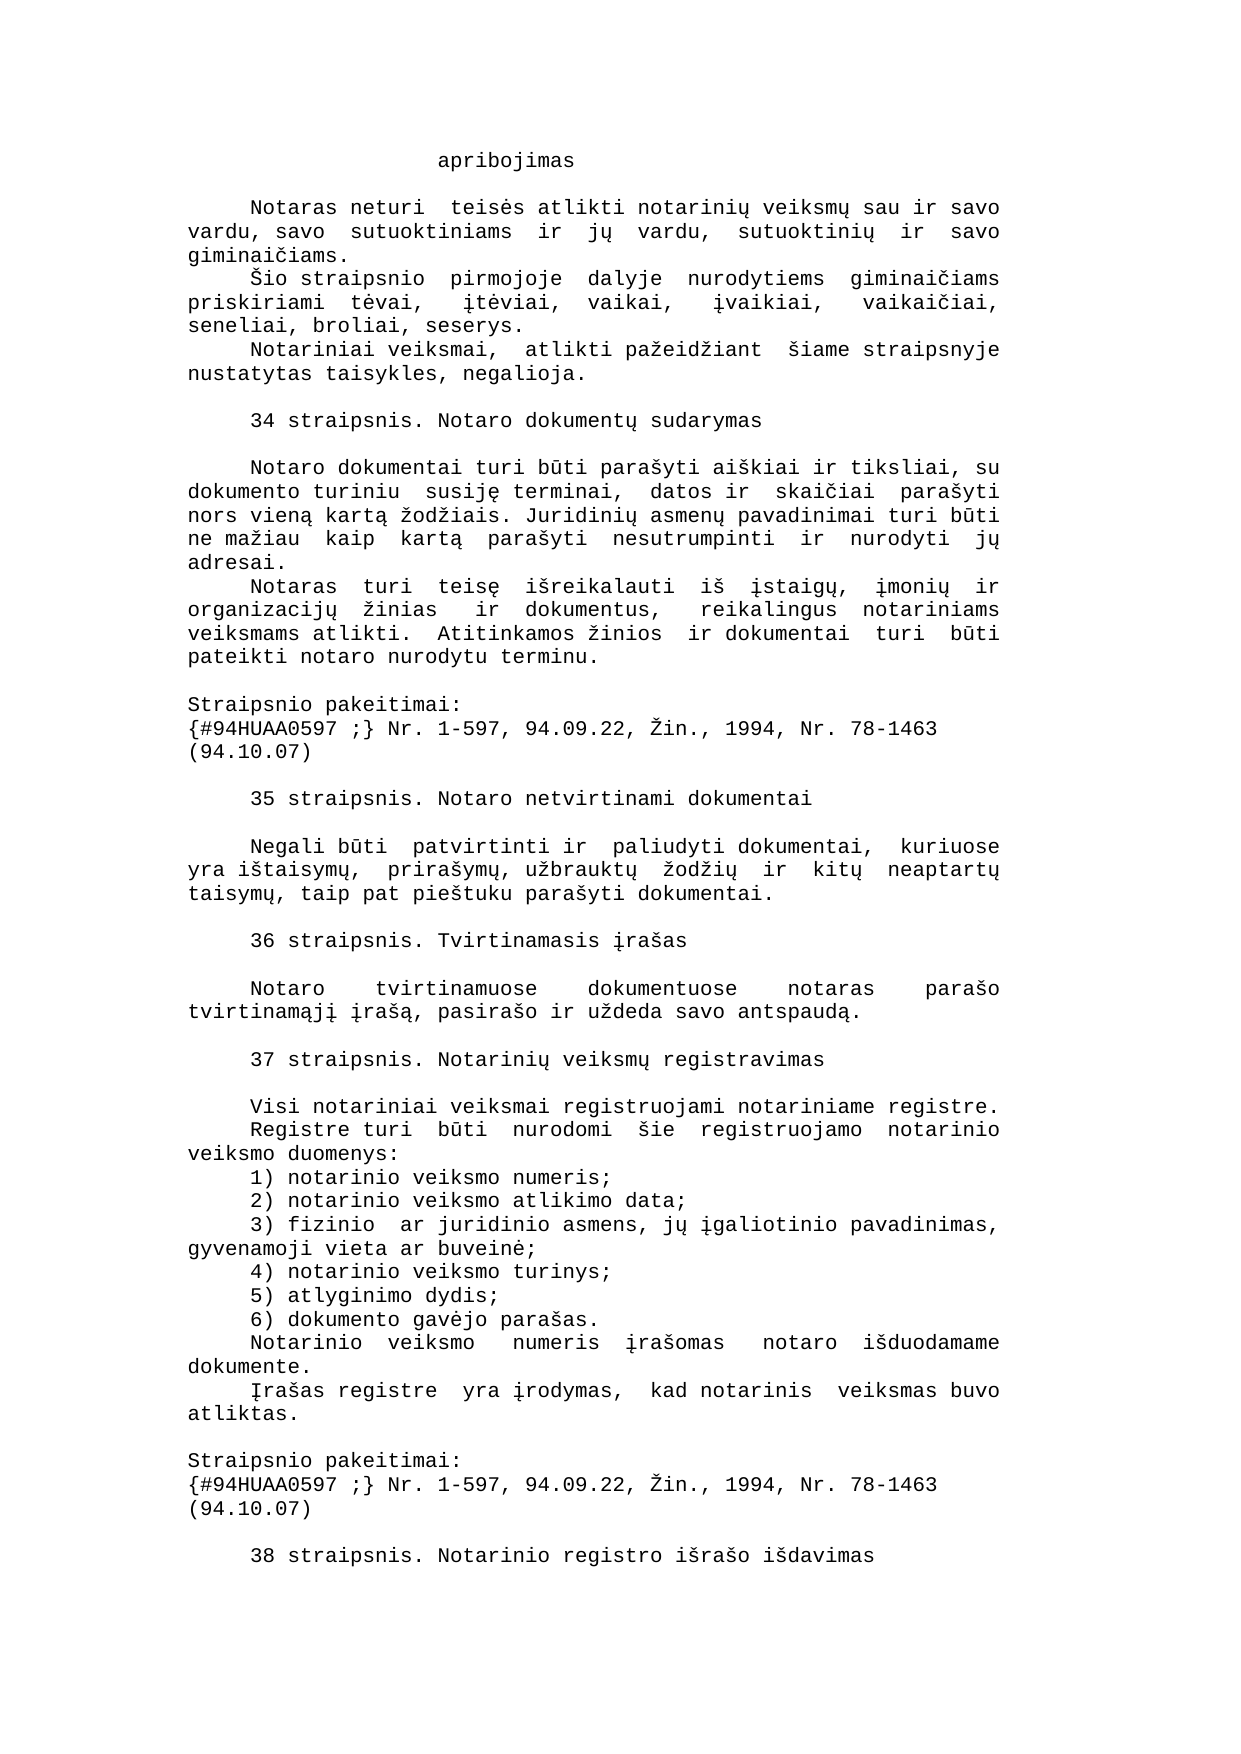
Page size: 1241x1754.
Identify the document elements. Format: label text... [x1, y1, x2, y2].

text veiksmo duomenys: [187, 1143, 1053, 1167]
text Registre turi būti nurodomi šie registruojamo notarinio [187, 1119, 1053, 1143]
text 1) notarinio veiksmo numeris; [187, 1167, 1053, 1190]
text 5) atlyginimo dydis; [187, 1285, 1053, 1309]
text 36 straipsnis. Tvirtinamasis įrašas [187, 930, 1053, 954]
text Notaro tvirtinamuose dokumentuose notaras parašo [187, 978, 1053, 1001]
text veiksmams atlikti. Atitinkamos žinios ir dokumentai turi būti [187, 623, 1053, 647]
text Straipsnio pakeitimai: [187, 694, 1053, 717]
text Negali būti patvirtinti ir paliudyti dokumentai, kuriuose [187, 836, 1053, 859]
text vardu, savo sutuoktiniams ir jų vardu, sutuoktinių ir savo [187, 221, 1053, 244]
text Notariniai veiksmai, atlikti pažeidžiant šiame straipsnyje [187, 339, 1053, 363]
text {#94HUAA0597 ;} Nr. 1-597, 94.09.22, Žin., 1994, Nr. 78-1463 (94.10.07) [187, 1474, 1053, 1521]
text Notaras turi teisę išreikalauti iš įstaigų, įmonių ir [187, 576, 1053, 599]
text Notaro dokumentai turi būti parašyti aiškiai ir tiksliai, su [187, 457, 1053, 481]
text Šio straipsnio pirmojoje dalyje nurodytiems giminaičiams [187, 268, 1053, 292]
text 6) dokumento gavėjo parašas. [187, 1309, 1053, 1332]
text atliktas. [187, 1403, 1053, 1427]
text apribojimas [187, 150, 1053, 174]
text pateikti notaro nurodytu terminu. [187, 647, 1053, 670]
text 34 straipsnis. Notaro dokumentų sudarymas [187, 410, 1053, 434]
text Notarinio veiksmo numeris įrašomas notaro išduodamame [187, 1332, 1053, 1356]
text adresai. [187, 552, 1053, 576]
text taisymų, taip pat pieštuku parašyti dokumentai. [187, 883, 1053, 907]
text Visi notariniai veiksmai registruojami notariniame registre. [187, 1096, 1053, 1119]
text nors vieną kartą žodžiais. Juridinių asmenų pavadinimai turi būti [187, 505, 1053, 528]
text giminaičiams. [187, 244, 1053, 268]
text organizacijų žinias ir dokumentus, reikalingus notariniams [187, 599, 1053, 623]
text 37 straipsnis. Notarinių veiksmų registravimas [187, 1048, 1053, 1072]
text tvirtinamąjį įrašą, pasirašo ir uždeda savo antspaudą. [187, 1001, 1053, 1025]
text ne mažiau kaip kartą parašyti nesutrumpinti ir nurodyti jų [187, 528, 1053, 552]
text 2) notarinio veiksmo atlikimo data; [187, 1190, 1053, 1214]
text gyvenamoji vieta ar buveinė; [187, 1238, 1053, 1261]
text yra ištaisymų, prirašymų, užbrauktų žodžių ir kitų neaptartų [187, 859, 1053, 883]
text 4) notarinio veiksmo turinys; [187, 1261, 1053, 1285]
text 3) fizinio ar juridinio asmens, jų įgaliotinio pavadinimas, [187, 1214, 1053, 1238]
text {#94HUAA0597 ;} Nr. 1-597, 94.09.22, Žin., 1994, Nr. 78-1463 (94.10.07) [187, 717, 1053, 765]
text Įrašas registre yra įrodymas, kad notarinis veiksmas buvo [187, 1379, 1053, 1403]
text 35 straipsnis. Notaro netvirtinami dokumentai [187, 788, 1053, 812]
text Straipsnio pakeitimai: [187, 1451, 1053, 1474]
text priskiriami tėvai, įtėviai, vaikai, įvaikiai, vaikaičiai, [187, 292, 1053, 316]
text dokumente. [187, 1356, 1053, 1379]
text nustatytas taisykles, negalioja. [187, 363, 1053, 386]
text dokumento turiniu susiję terminai, datos ir skaičiai parašyti [187, 481, 1053, 505]
text Notaras neturi teisės atlikti notarinių veiksmų sau ir savo [187, 197, 1053, 221]
text seneliai, broliai, seserys. [187, 316, 1053, 339]
text 38 straipsnis. Notarinio registro išrašo išdavimas [187, 1545, 1053, 1569]
